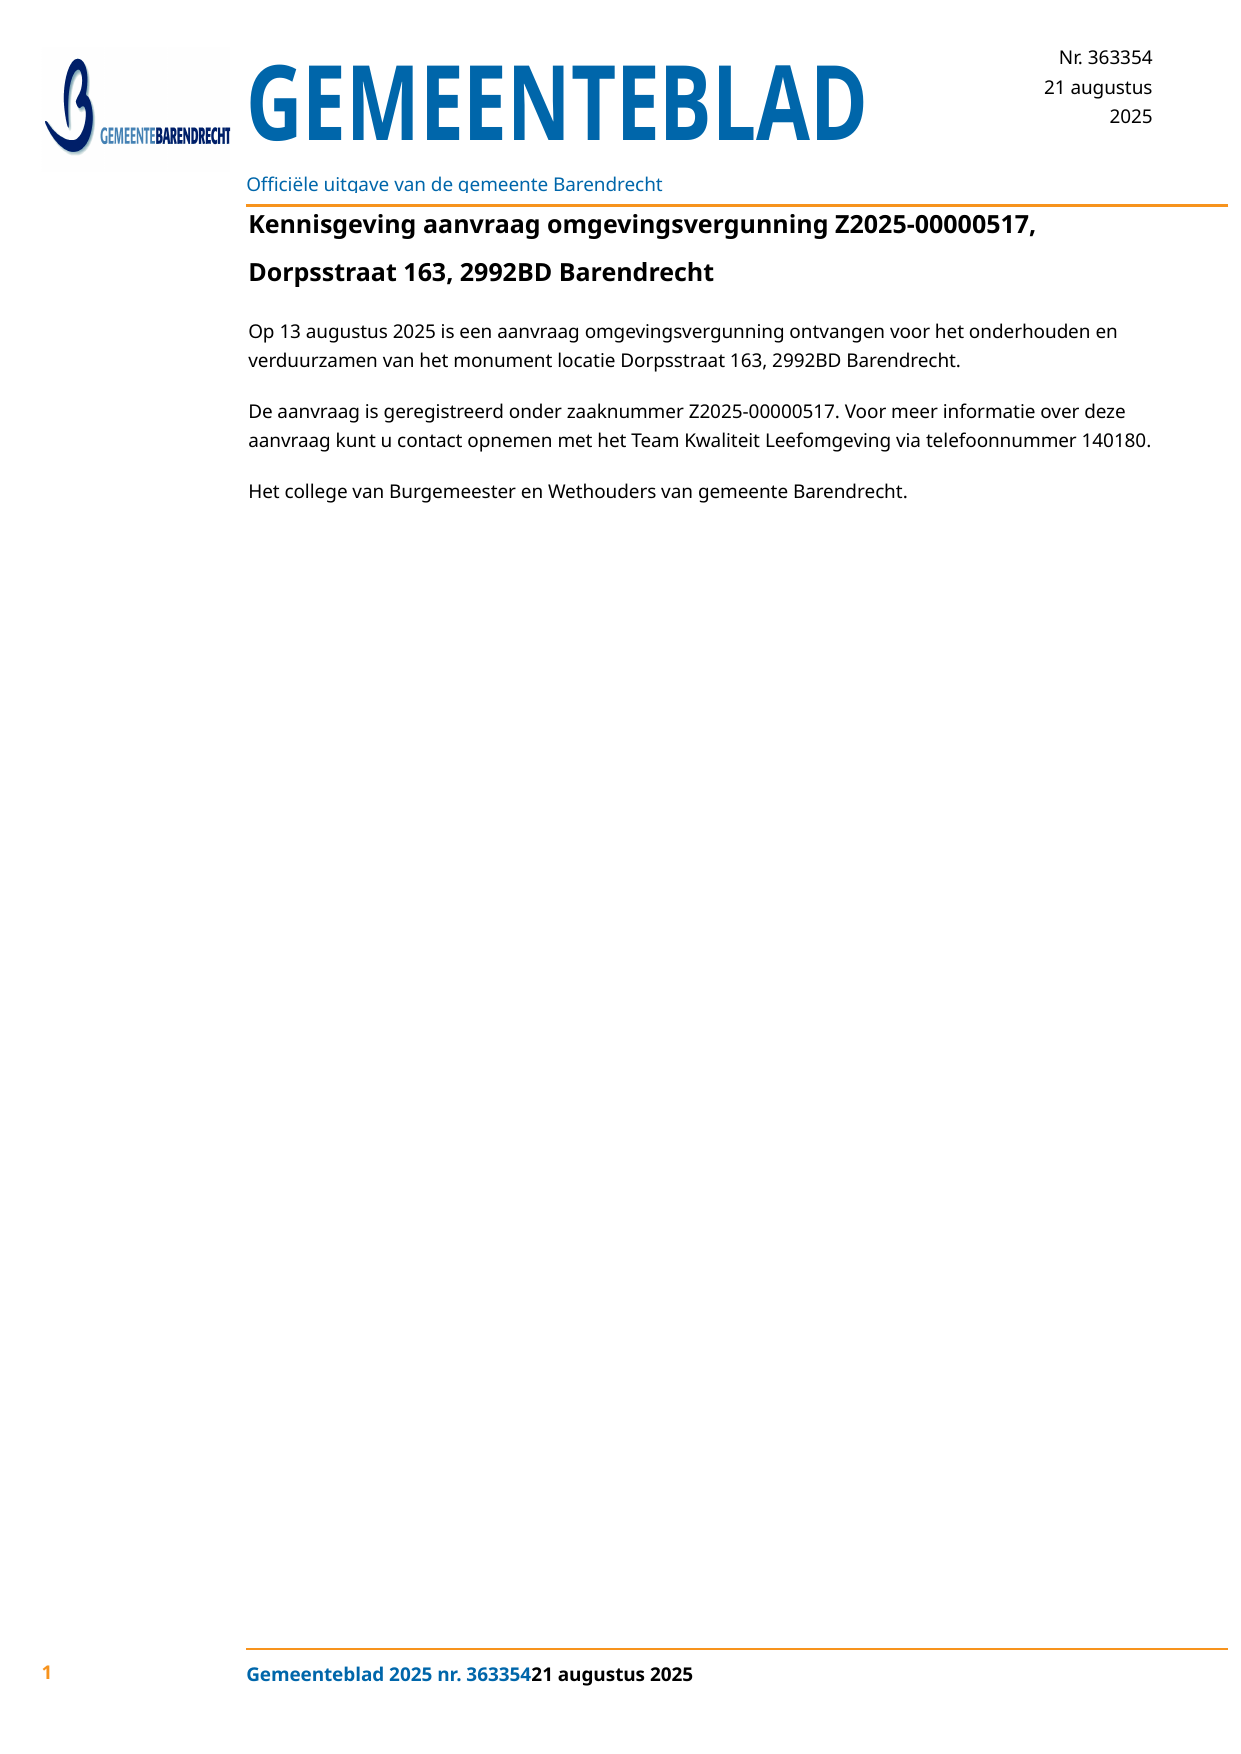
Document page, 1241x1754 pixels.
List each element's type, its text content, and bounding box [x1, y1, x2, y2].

text Kennisgeving aanvraag omgevingsvergunning Z2025-00000517, Dorpsstraat 163, 2992BD Barendrecht [248, 207, 1152, 288]
picture [41, 47, 231, 172]
text De aanvraag is geregistreerd onder zaaknummer Z2025-00000517. Voor meer informatie over deze aanvraag kunt u contact opnemen met het Team Kwaliteit Leefomgeving via telefoonnummer 140180. [248, 398, 1152, 453]
text Het college van Burgemeester en Wethouders van gemeente Barendrecht. [248, 478, 1152, 504]
text Op 13 augustus 2025 is een aanvraag omgevingsvergunning ontvangen voor het onderhouden en verduurzamen van het monument locatie Dorpsstraat 163, 2992BD Barendrecht. [248, 318, 1152, 373]
